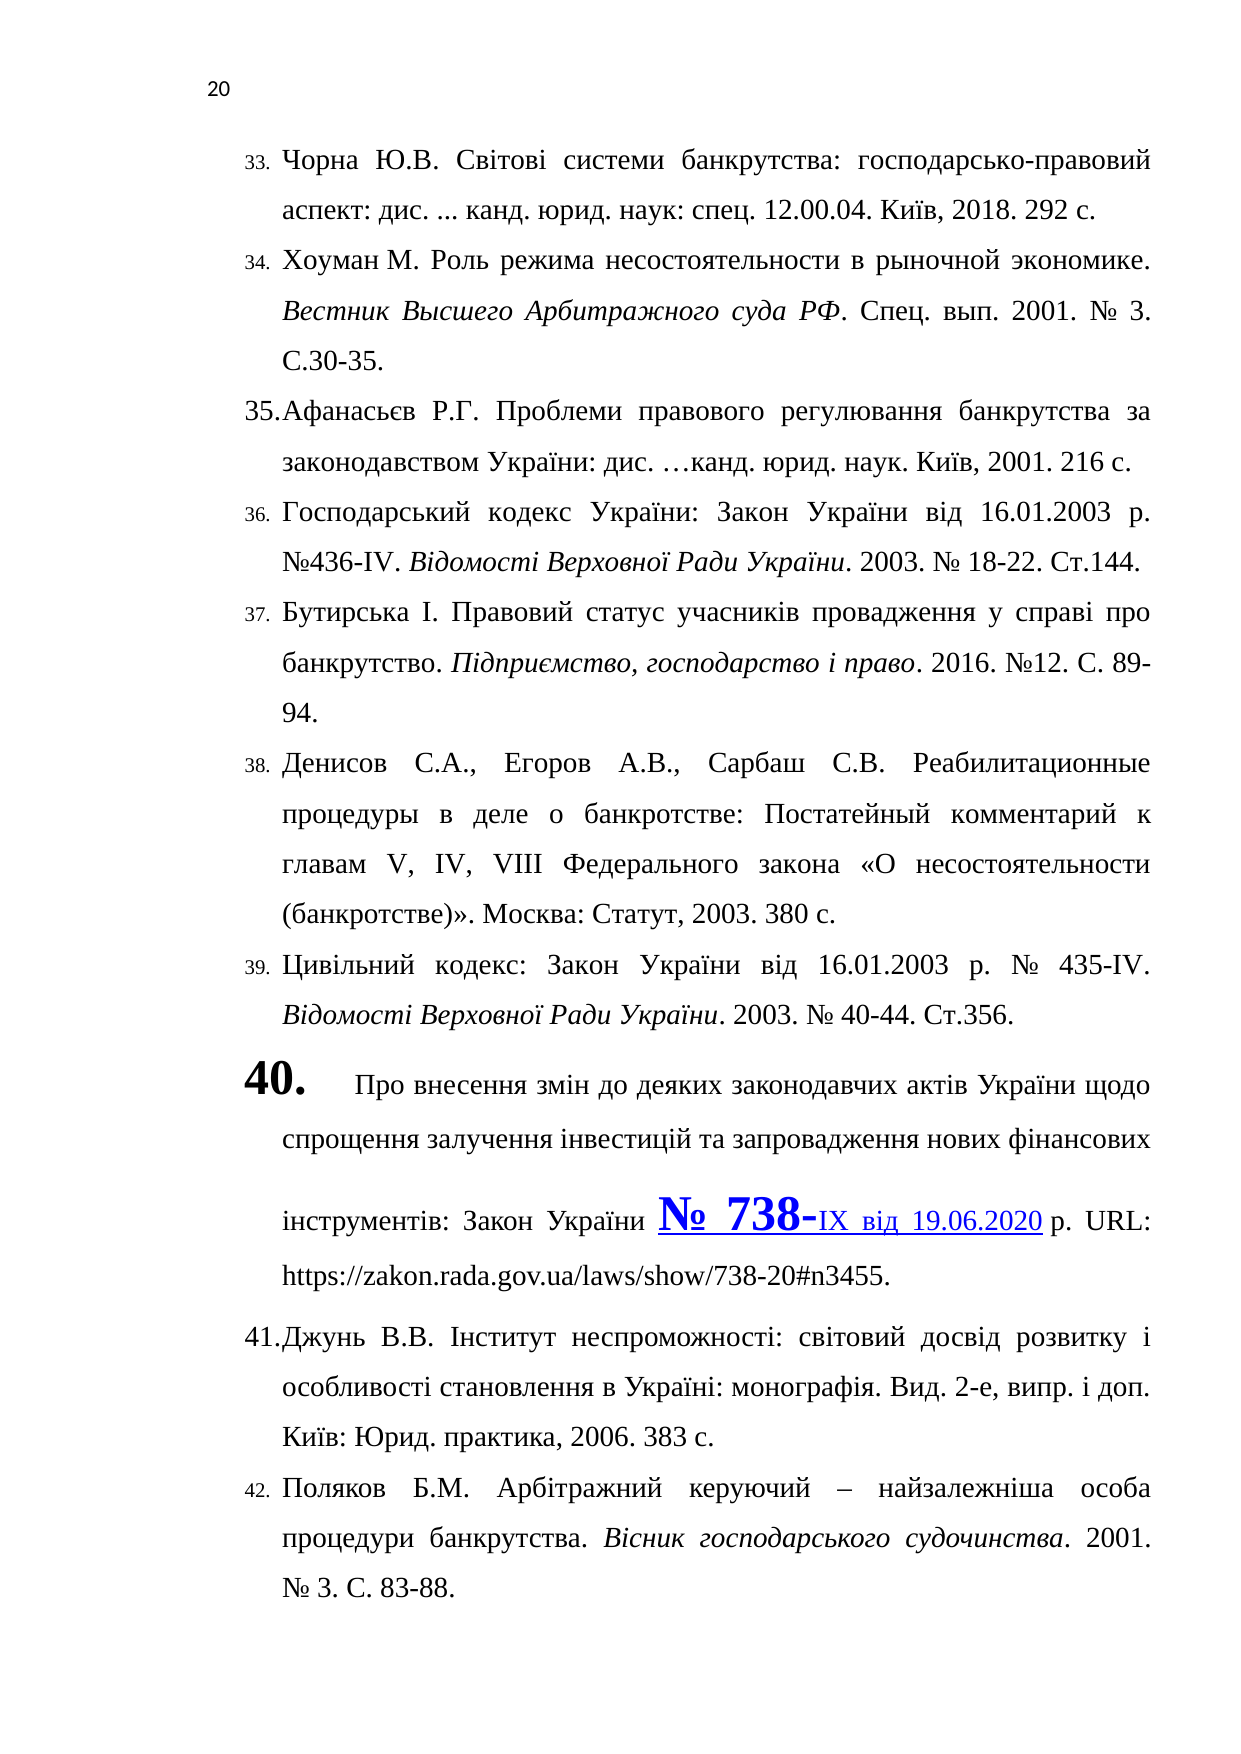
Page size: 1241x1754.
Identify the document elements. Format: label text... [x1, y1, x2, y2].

list Поляков Б.М. Арбітражний керуючий – найзалежніша особа процедури банкрутства. Вісник господарського судочинства. 2001. № 3. С. 83-88. [244, 1470, 1152, 1604]
subtitle Про внесення змін до деяких законодавчих актів України щодо спрощення залучення інвестицій та запровадження нових фінансових інструментів: Закон України № 738-IX від 19.06.2020 р. URL: https://zakon.rada.gov.ua/laws/show/738-20#n3455. [244, 1047, 1152, 1292]
list Бутирська І. Правовий статус учасників провадження у справі про банкрутство. Підприємство, господарство і право. 2016. №12. С. 89-94. [244, 594, 1152, 729]
list Чорна Ю.В. Світові системи банкрутства: господарсько-правовий аспект: дис. ... канд. юрид. наук: спец. 12.00.04. Київ, 2018. 292 с. [244, 142, 1152, 226]
list Денисов С.А., Егоров А.В., Сарбаш С.В. Реабилитационные процедуры в деле о банкротстве: Постатейный комментарий к главам V, IV, VIII Федерального закона «О несостоятельности (банкротстве)». Москва: Статут, 2003. 380 с. [244, 746, 1152, 930]
list Джунь В.В. Інститут неспроможності: світовий досвід розвитку і особливості становлення в Україні: монографія. Вид. 2-е, випр. і доп. Київ: Юрид. практика, 2006. 383 с. [244, 1319, 1152, 1453]
list Хоуман М. Роль режима несостоятельности в рыночной экономике. Вестник Высшего Арбитражного суда РФ. Спец. вып. 2001. № 3. С.30-35. [244, 242, 1152, 377]
list Господарський кодекс України: Закон України від 16.01.2003 р. №436-IV. Відомості Верховної Ради України. 2003. № 18-22. Ст.144. [244, 494, 1152, 578]
list Цивільний кодекс: Закон України від 16.01.2003 р. № 435-IV. Відомості Верховної Ради України. 2003. № 40-44. Ст.356. [244, 947, 1152, 1031]
list Афанасьєв Р.Г. Проблеми правового регулювання банкрутства за законодавством України: дис. …канд. юрид. наук. Київ, 2001. 216 с. [244, 393, 1152, 477]
